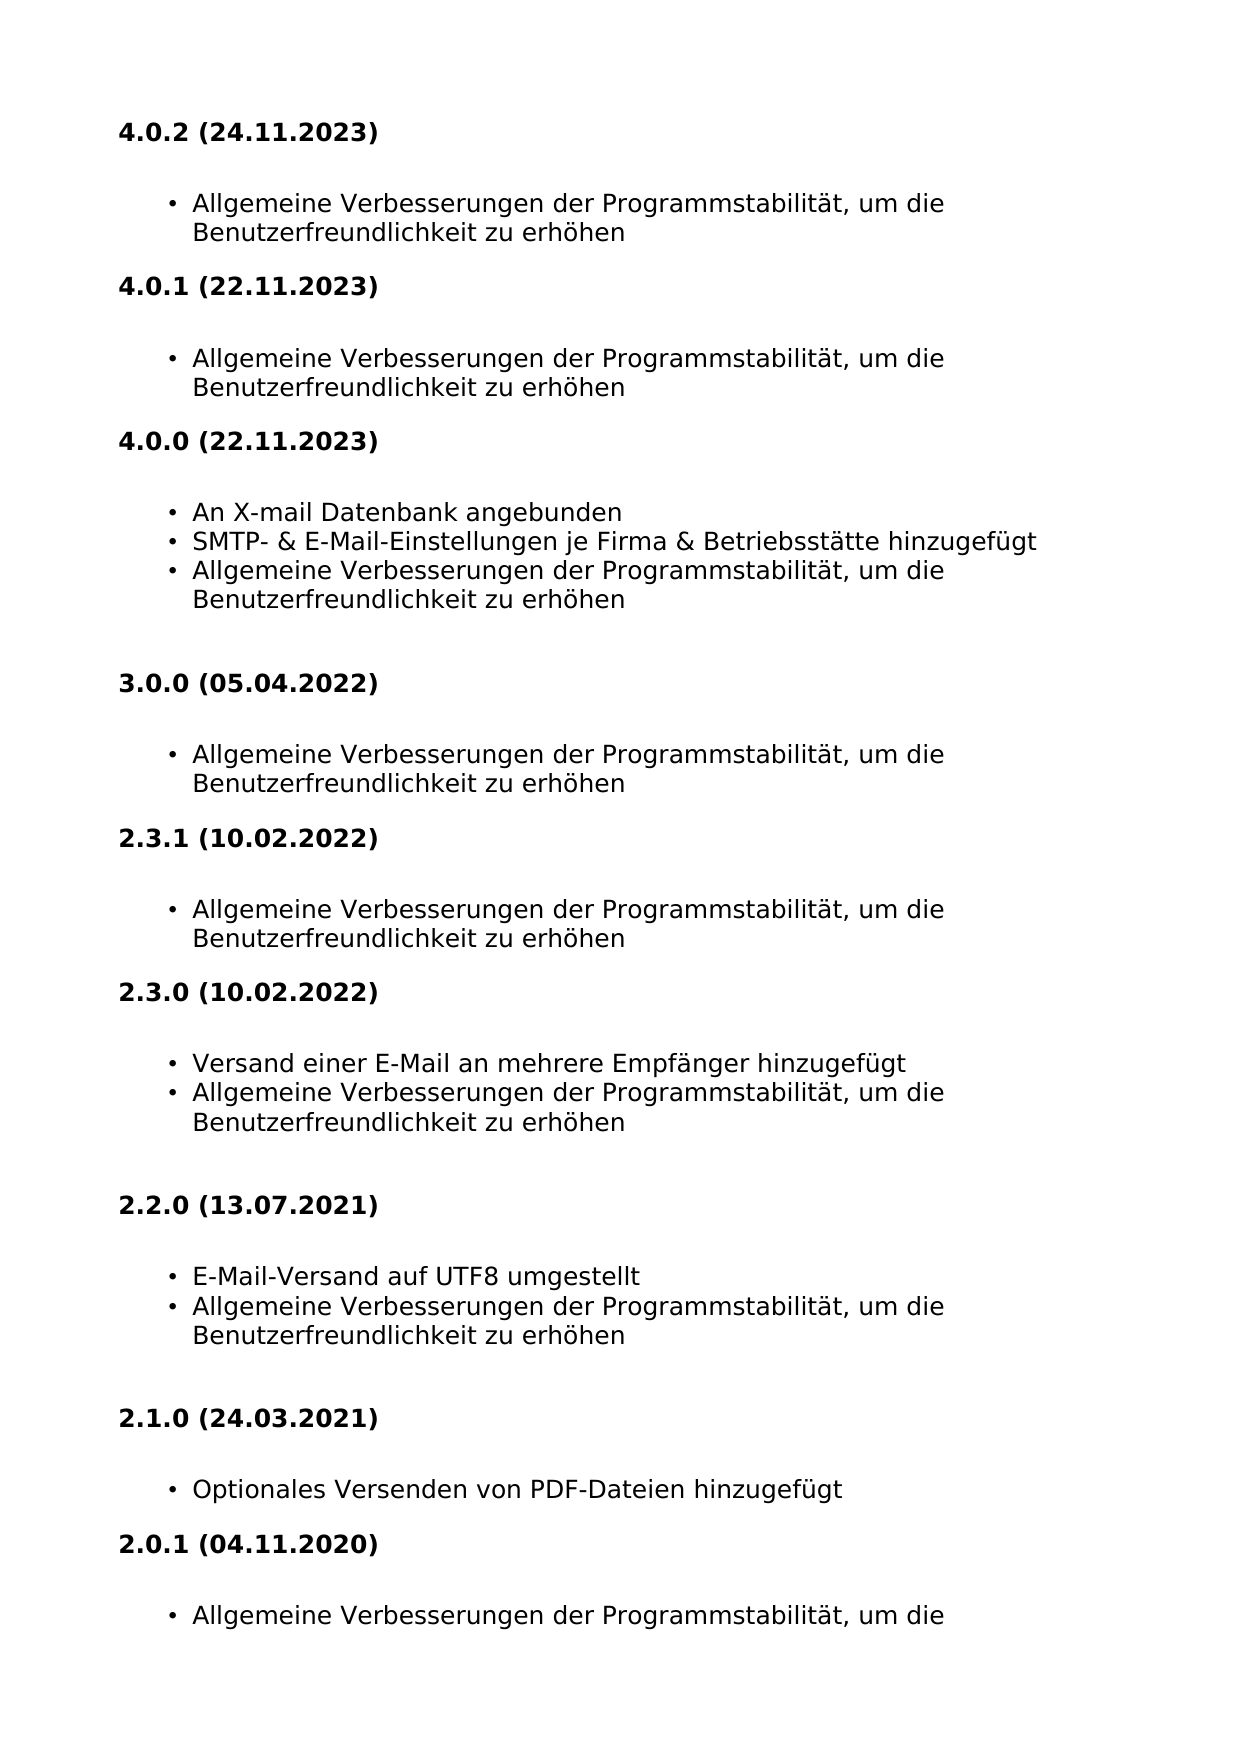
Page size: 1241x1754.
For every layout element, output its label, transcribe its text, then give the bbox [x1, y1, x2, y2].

list Allgemeine Verbesserungen der Programmstabilität, um die Benutzerfreundlichkeit zu erhöhen [177, 189, 1122, 248]
list Versand einer E-Mail an mehrere Empfänger hinzugefügt [177, 1049, 1122, 1079]
subtitle 4.0.1 (22.11.2023) [118, 273, 1122, 302]
subtitle 2.0.1 (04.11.2020) [118, 1530, 1122, 1559]
list SMTP- & E-Mail-Einstellungen je Firma & Betriebsstätte hinzugefügt [177, 527, 1122, 557]
subtitle 4.0.0 (22.11.2023) [118, 427, 1122, 456]
list Allgemeine Verbesserungen der Programmstabilität, um die Benutzerfreundlichkeit zu erhöhen [177, 1079, 1122, 1137]
subtitle 3.0.0 (05.04.2022) [118, 669, 1122, 698]
subtitle 2.1.0 (24.03.2021) [118, 1404, 1122, 1434]
subtitle 2.2.0 (13.07.2021) [118, 1191, 1122, 1221]
list Allgemeine Verbesserungen der Programmstabilität, um die Benutzerfreundlichkeit zu erhöhen [177, 741, 1122, 799]
subtitle 2.3.1 (10.02.2022) [118, 824, 1122, 853]
list Allgemeine Verbesserungen der Programmstabilität, um die Benutzerfreundlichkeit zu erhöhen [177, 895, 1122, 953]
list An X-mail Datenbank angebunden [177, 498, 1122, 527]
list E-Mail-Versand auf UTF8 umgestellt [177, 1263, 1122, 1292]
list Allgemeine Verbesserungen der Programmstabilität, um die Benutzerfreundlichkeit zu erhöhen [177, 344, 1122, 402]
list Allgemeine Verbesserungen der Programmstabilität, um die Benutzerfreundlichkeit zu erhöhen [177, 1292, 1122, 1350]
list Allgemeine Verbesserungen der Programmstabilität, um die [177, 1601, 1122, 1630]
list Allgemeine Verbesserungen der Programmstabilität, um die Benutzerfreundlichkeit zu erhöhen [177, 557, 1122, 615]
subtitle 4.0.2 (24.11.2023) [118, 118, 1122, 147]
list Optionales Versenden von PDF-Dateien hinzugefügt [177, 1476, 1122, 1505]
subtitle 2.3.0 (10.02.2022) [118, 978, 1122, 1007]
